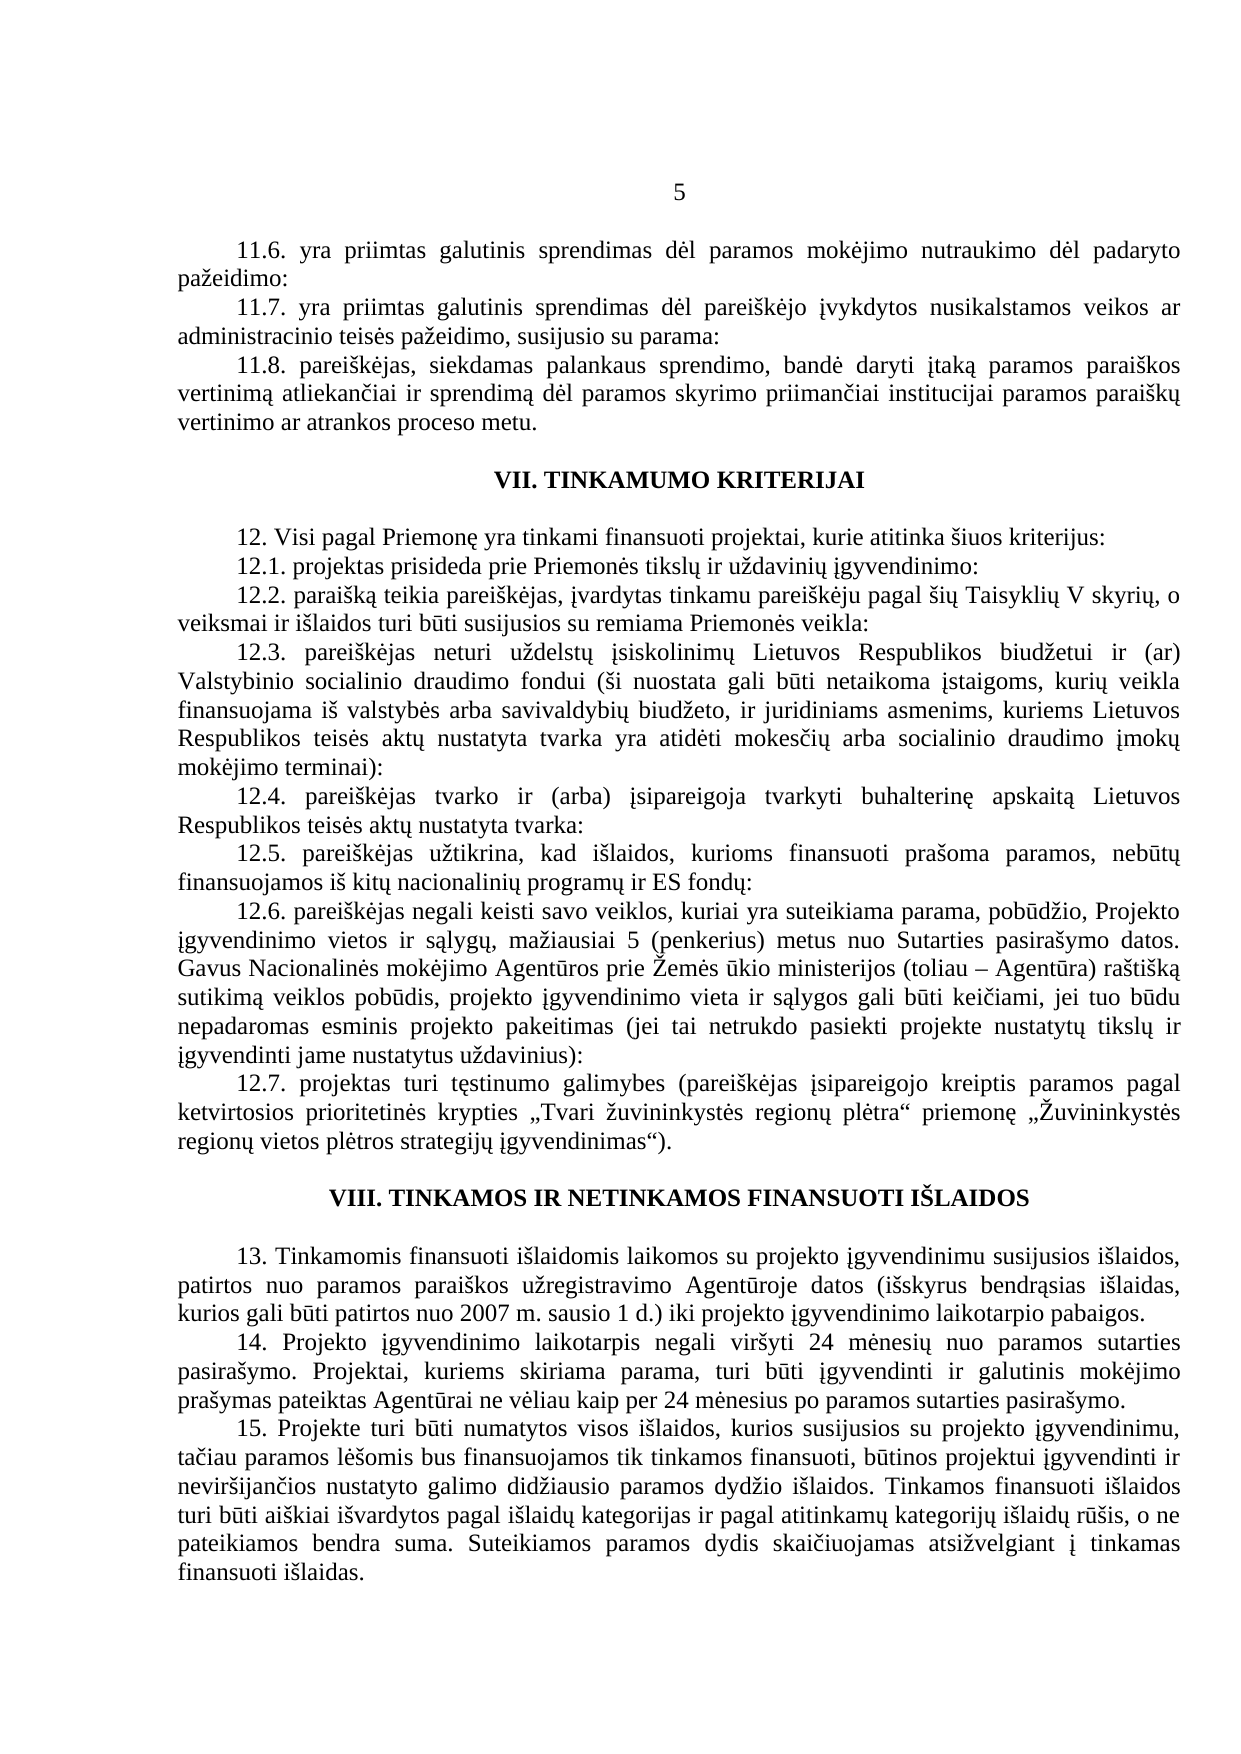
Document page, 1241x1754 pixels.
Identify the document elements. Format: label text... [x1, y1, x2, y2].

text 15. Projekte turi būti numatytos visos išlaidos, kurios susijusios su projekto įgyvendinimu, tačiau paramos lėšomis bus finansuojamos tik tinkamos finansuoti, būtinos projektui įgyvendinti ir neviršijančios nustatyto galimo didžiausio paramos dydžio išlaidos. Tinkamos finansuoti išlaidos turi būti aiškiai išvardytos pagal išlaidų kategorijas ir pagal atitinkamų kategorijų išlaidų rūšis, o ne pateikiamos bendra suma. Suteikiamos paramos dydis skaičiuojamas atsižvelgiant į tinkamas finansuoti išlaidas. [177, 1413, 1181, 1586]
text 12. Visi pagal Priemonę yra tinkami finansuoti projektai, kurie atitinka šiuos kriterijus: [177, 522, 1181, 551]
text 14. Projekto įgyvendinimo laikotarpis negali viršyti 24 mėnesių nuo paramos sutarties pasirašymo. Projektai, kuriems skiriama parama, turi būti įgyvendinti ir galutinis mokėjimo prašymas pateiktas Agentūrai ne vėliau kaip per 24 mėnesius po paramos sutarties pasirašymo. [177, 1327, 1181, 1413]
text VII. TINKAMUMO KRITERIJAI [177, 465, 1181, 493]
text 12.6. pareiškėjas negali keisti savo veiklos, kuriai yra suteikiama parama, pobūdžio, Projekto įgyvendinimo vietos ir sąlygų, mažiausiai 5 (penkerius) metus nuo Sutarties pasirašymo datos. Gavus Nacionalinės mokėjimo Agentūros prie Žemės ūkio ministerijos (toliau – Agentūra) raštišką sutikimą veiklos pobūdis, projekto įgyvendinimo vieta ir sąlygos gali būti keičiami, jei tuo būdu nepadaromas esminis projekto pakeitimas (jei tai netrukdo pasiekti projekte nustatytų tikslų ir įgyvendinti jame nustatytus uždavinius): [177, 896, 1181, 1068]
text 12.3. pareiškėjas neturi uždelstų įsiskolinimų Lietuvos Respublikos biudžetui ir (ar) Valstybinio socialinio draudimo fondui (ši nuostata gali būti netaikoma įstaigoms, kurių veikla finansuojama iš valstybės arba savivaldybių biudžeto, ir juridiniams asmenims, kuriems Lietuvos Respublikos teisės aktų nustatyta tvarka yra atidėti mokesčių arba socialinio draudimo įmokų mokėjimo terminai): [177, 637, 1181, 781]
text 11.7. yra priimtas galutinis sprendimas dėl pareiškėjo įvykdytos nusikalstamos veikos ar administracinio teisės pažeidimo, susijusio su parama: [177, 292, 1181, 350]
text 12.2. paraišką teikia pareiškėjas, įvardytas tinkamu pareiškėju pagal šių Taisyklių V skyrių, o veiksmai ir išlaidos turi būti susijusios su remiama Priemonės veikla: [177, 580, 1181, 637]
text 12.1. projektas prisideda prie Priemonės tikslų ir uždavinių įgyvendinimo: [177, 551, 1181, 580]
text 11.8. pareiškėjas, siekdamas palankaus sprendimo, bandė daryti įtaką paramos paraiškos vertinimą atliekančiai ir sprendimą dėl paramos skyrimo priimančiai institucijai paramos paraiškų vertinimo ar atrankos proceso metu. [177, 350, 1181, 436]
text VIII. TINKAMOS IR NETINKAMOS FINANSUOTI IŠLAIDOS [177, 1183, 1181, 1212]
text 11.6. yra priimtas galutinis sprendimas dėl paramos mokėjimo nutraukimo dėl padaryto pažeidimo: [177, 235, 1181, 292]
text 12.5. pareiškėjas užtikrina, kad išlaidos, kurioms finansuoti prašoma paramos, nebūtų finansuojamos iš kitų nacionalinių programų ir ES fondų: [177, 838, 1181, 896]
text 12.4. pareiškėjas tvarko ir (arba) įsipareigoja tvarkyti buhalterinę apskaitą Lietuvos Respublikos teisės aktų nustatyta tvarka: [177, 781, 1181, 838]
text 13. Tinkamomis finansuoti išlaidomis laikomos su projekto įgyvendinimu susijusios išlaidos, patirtos nuo paramos paraiškos užregistravimo Agentūroje datos (išskyrus bendrąsias išlaidas, kurios gali būti patirtos nuo 2007 m. sausio 1 d.) iki projekto įgyvendinimo laikotarpio pabaigos. [177, 1241, 1181, 1327]
text 12.7. projektas turi tęstinumo galimybes (pareiškėjas įsipareigojo kreiptis paramos pagal ketvirtosios prioritetinės krypties „Tvari žuvininkystės regionų plėtra“ priemonę „Žuvininkystės regionų vietos plėtros strategijų įgyvendinimas“). [177, 1068, 1181, 1155]
